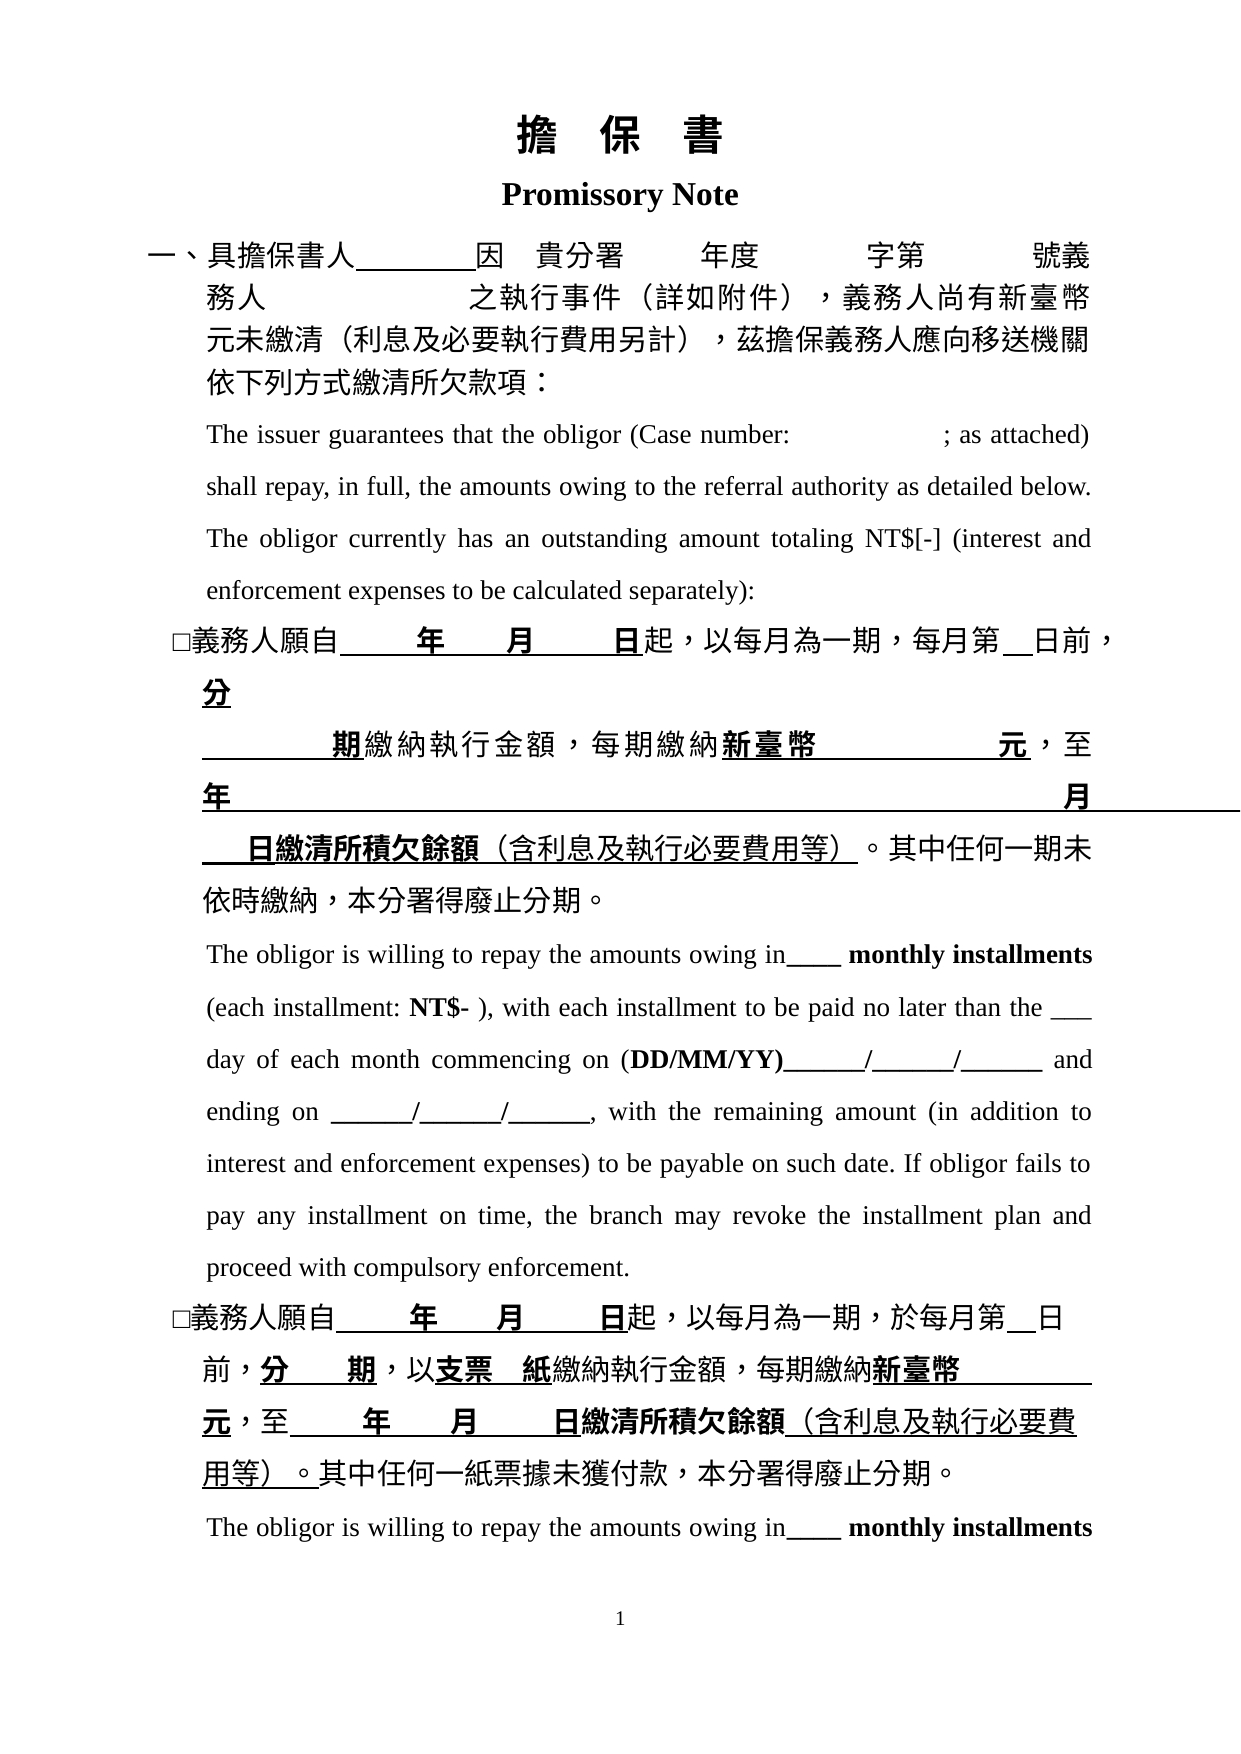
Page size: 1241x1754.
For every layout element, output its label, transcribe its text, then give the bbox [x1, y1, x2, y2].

text The obligor is willing to repay the amounts owing in____ monthly installments (each installment: NT$- ), with each installment to be paid no later than the ___ day of each month commencing on (DD/MM/YY)______/______/______ and ending on ______/______/______, with the remaining amount (in addition to interest and enforcement expenses) to be payable on such date. If obligor fails to pay any installment on time, the branch may revoke the installment plan and proceed with compulsory enforcement. [206, 922, 1093, 1287]
text 一、具擔保書人 因 貴分署 年度 字第 號義務人 之執行事件（詳如附件），義務人尚有新臺幣 元未繳清（利息及必要執行費用另計），茲擔保義務人應向移送機關依下列方式繳清所欠款項： [148, 232, 1093, 401]
text Promissory Note [148, 172, 1093, 213]
text □義務人願自 年 月 日起，以每月為一期，每月第 日前，分 期繳納執行金額，每期繳納新臺幣 元，至 年 月 日繳清所積欠餘額（含利息及執行必要費用等）。其中任何一期未依時繳納，本分署得廢止分期。 [173, 610, 1093, 922]
text The obligor is willing to repay the amounts owing in____ monthly installments [206, 1495, 1093, 1547]
text 擔 保 書 [148, 91, 1093, 153]
text The issuer guarantees that the obligor (Case number: ; as attached) shall repay, in full, the amounts owing to the referral authority as detailed below. The obligor currently has an outstanding amount totaling NT$[-] (interest and enforcement expenses to be calculated separately): [206, 401, 1093, 610]
text □義務人願自 年 月 日起，以每月為一期，於每月第 日前，分 期，以支票 紙繳納執行金額，每期繳納新臺幣 元，至 年 月 日繳清所積欠餘額（含利息及執行必要費用等）。其中任何一紙票據未獲付款，本分署得廢止分期。 [173, 1287, 1093, 1495]
